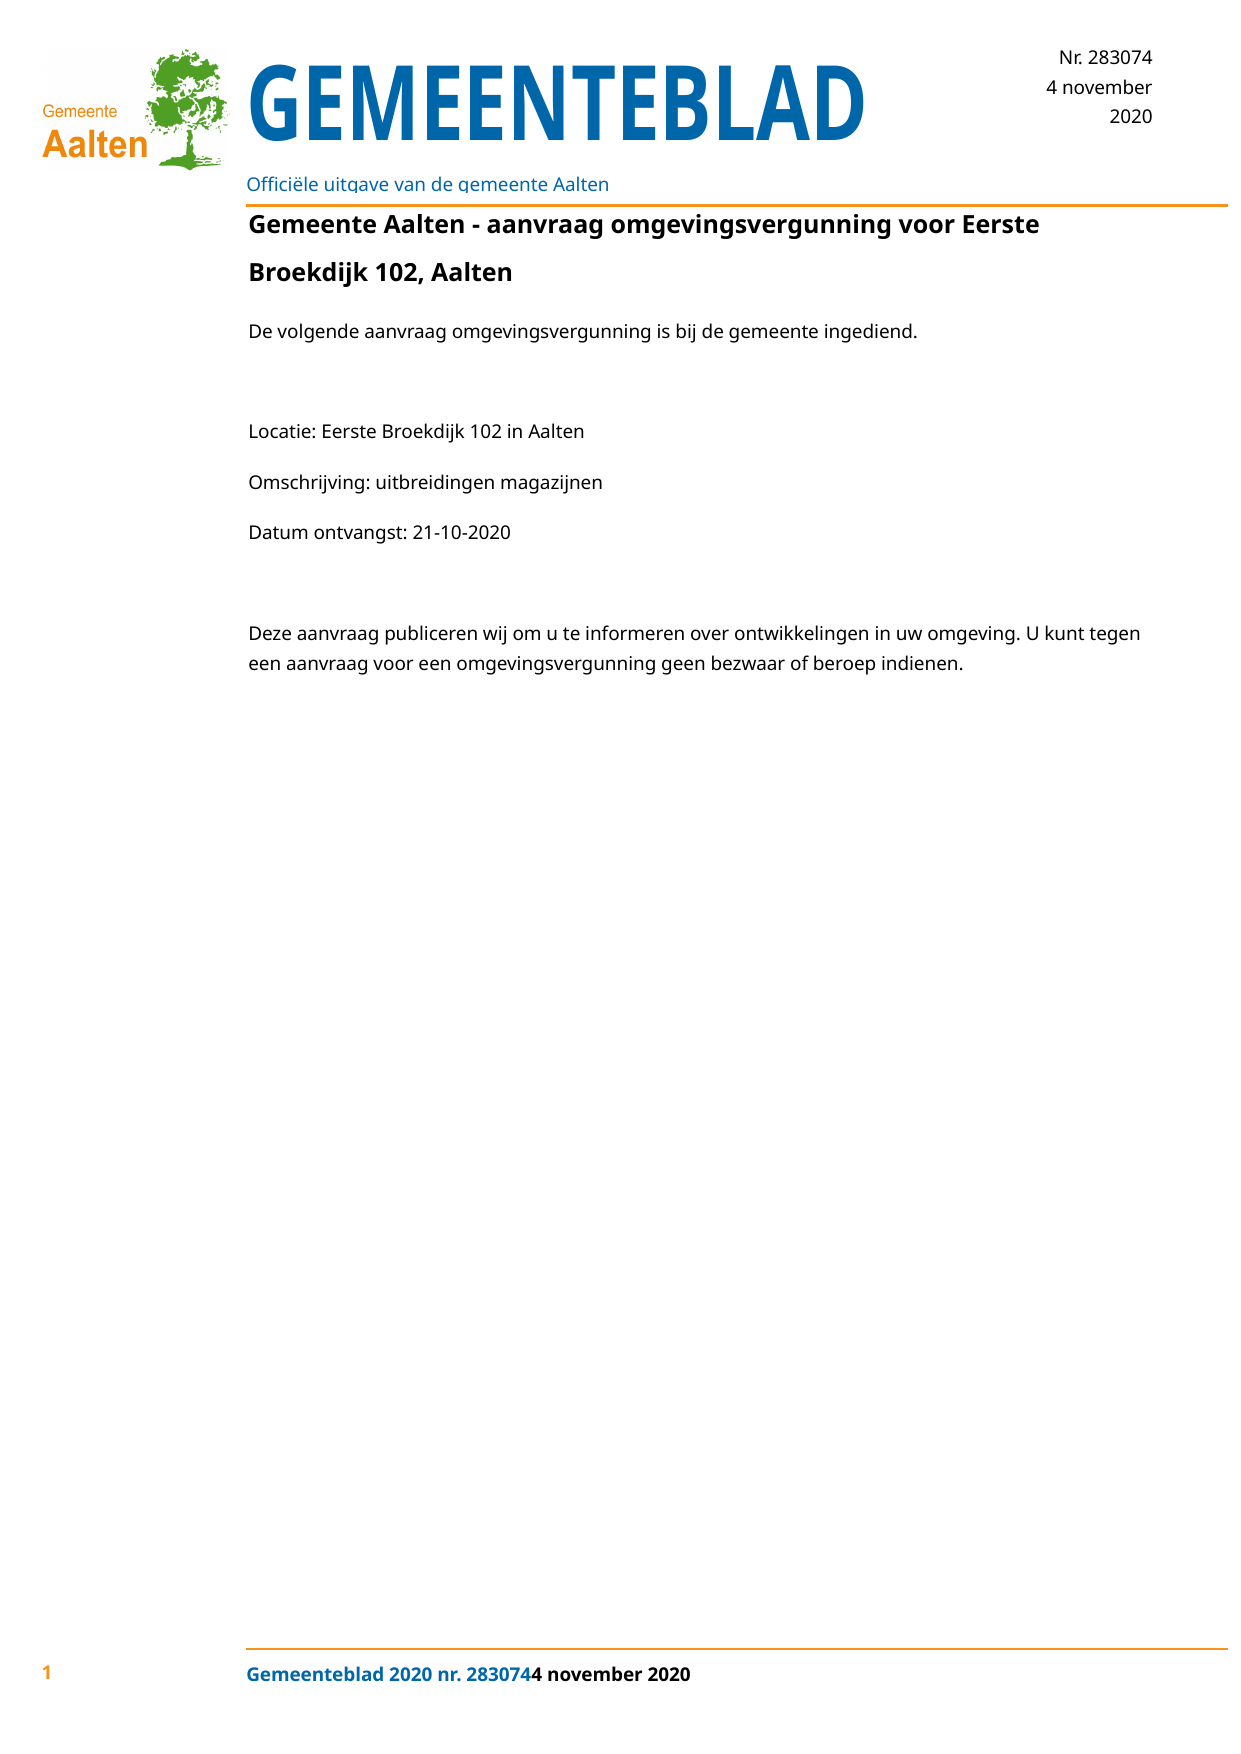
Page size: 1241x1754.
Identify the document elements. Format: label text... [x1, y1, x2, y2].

text Omschrijving: uitbreidingen magazijnen [248, 469, 1152, 495]
text Locatie: Eerste Broekdijk 102 in Aalten [248, 419, 1152, 444]
text De volgende aanvraag omgevingsvergunning is bij de gemeente ingediend. [248, 318, 1152, 344]
text Deze aanvraag publiceren wij om u te informeren over ontwikkelingen in uw omgeving. U kunt tegen een aanvraag voor een omgevingsvergunning geen bezwaar of beroep indienen. [248, 620, 1152, 676]
text Gemeente Aalten - aanvraag omgevingsvergunning voor Eerste Broekdijk 102, Aalten [248, 207, 1152, 288]
picture [41, 47, 231, 172]
text Datum ontvangst: 21-10-2020 [248, 519, 1152, 545]
